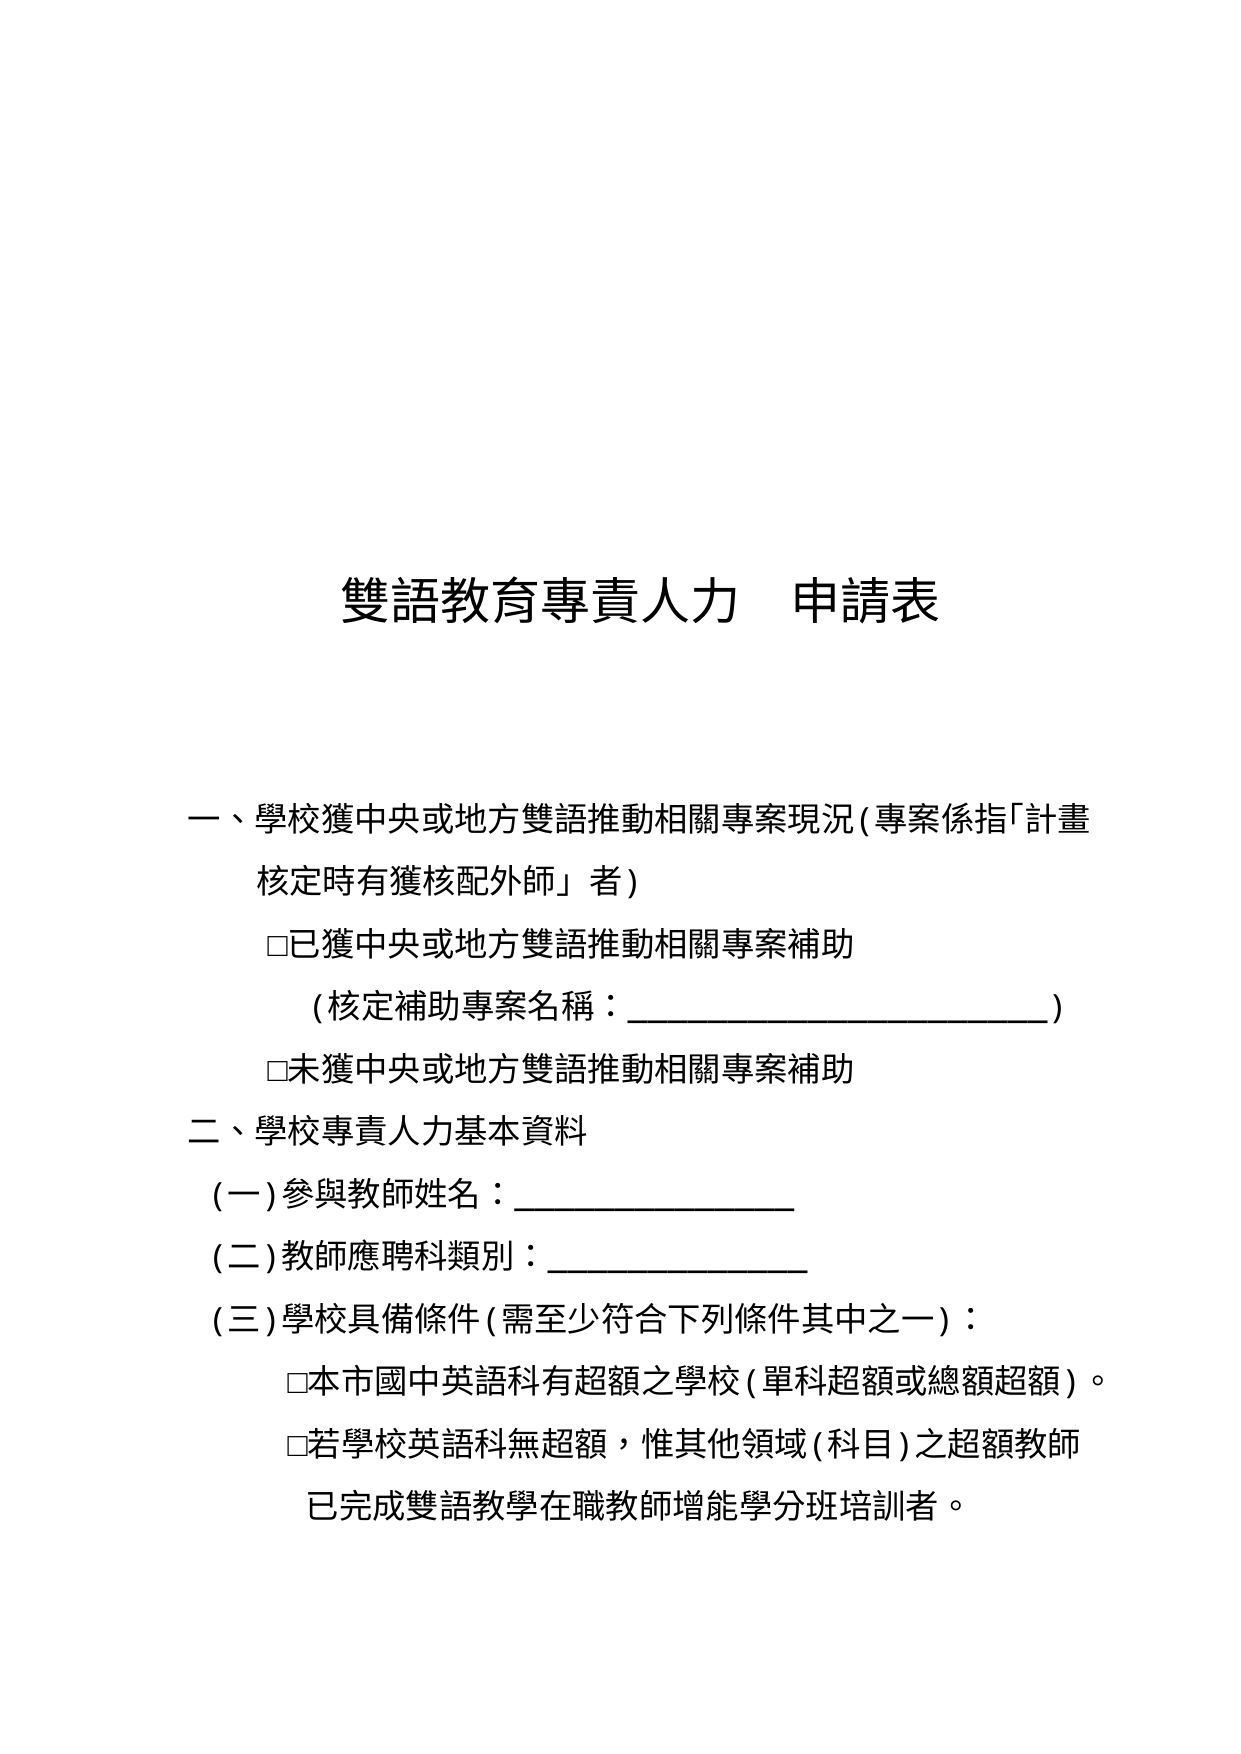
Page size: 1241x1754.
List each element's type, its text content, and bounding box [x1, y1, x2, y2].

text (一)參與教師姓名：______________ [187, 1150, 1093, 1212]
text (二)教師應聘科類別：_____________ [187, 1212, 1093, 1275]
text 雙語教育專責人力 申請表 [187, 525, 1093, 650]
text 一、學校獲中央或地方雙語推動相關專案現況(專案係指｢計畫核定時有獲核配外師」者) [187, 775, 1093, 900]
text 二、學校專責人力基本資料 [187, 1087, 1093, 1150]
text □未獲中央或地方雙語推動相關專案補助 [187, 1025, 1093, 1087]
text (核定補助專案名稱：_____________________) [187, 962, 1093, 1025]
text □若學校英語科無超額，惟其他領域(科目)之超額教師已完成雙語教學在職教師增能學分班培訓者。 [187, 1400, 1093, 1525]
text □已獲中央或地方雙語推動相關專案補助 [187, 900, 1093, 962]
text □本市國中英語科有超額之學校(單科超額或總額超額)。 [187, 1337, 1093, 1400]
text (三)學校具備條件(需至少符合下列條件其中之一)： [187, 1275, 1093, 1337]
